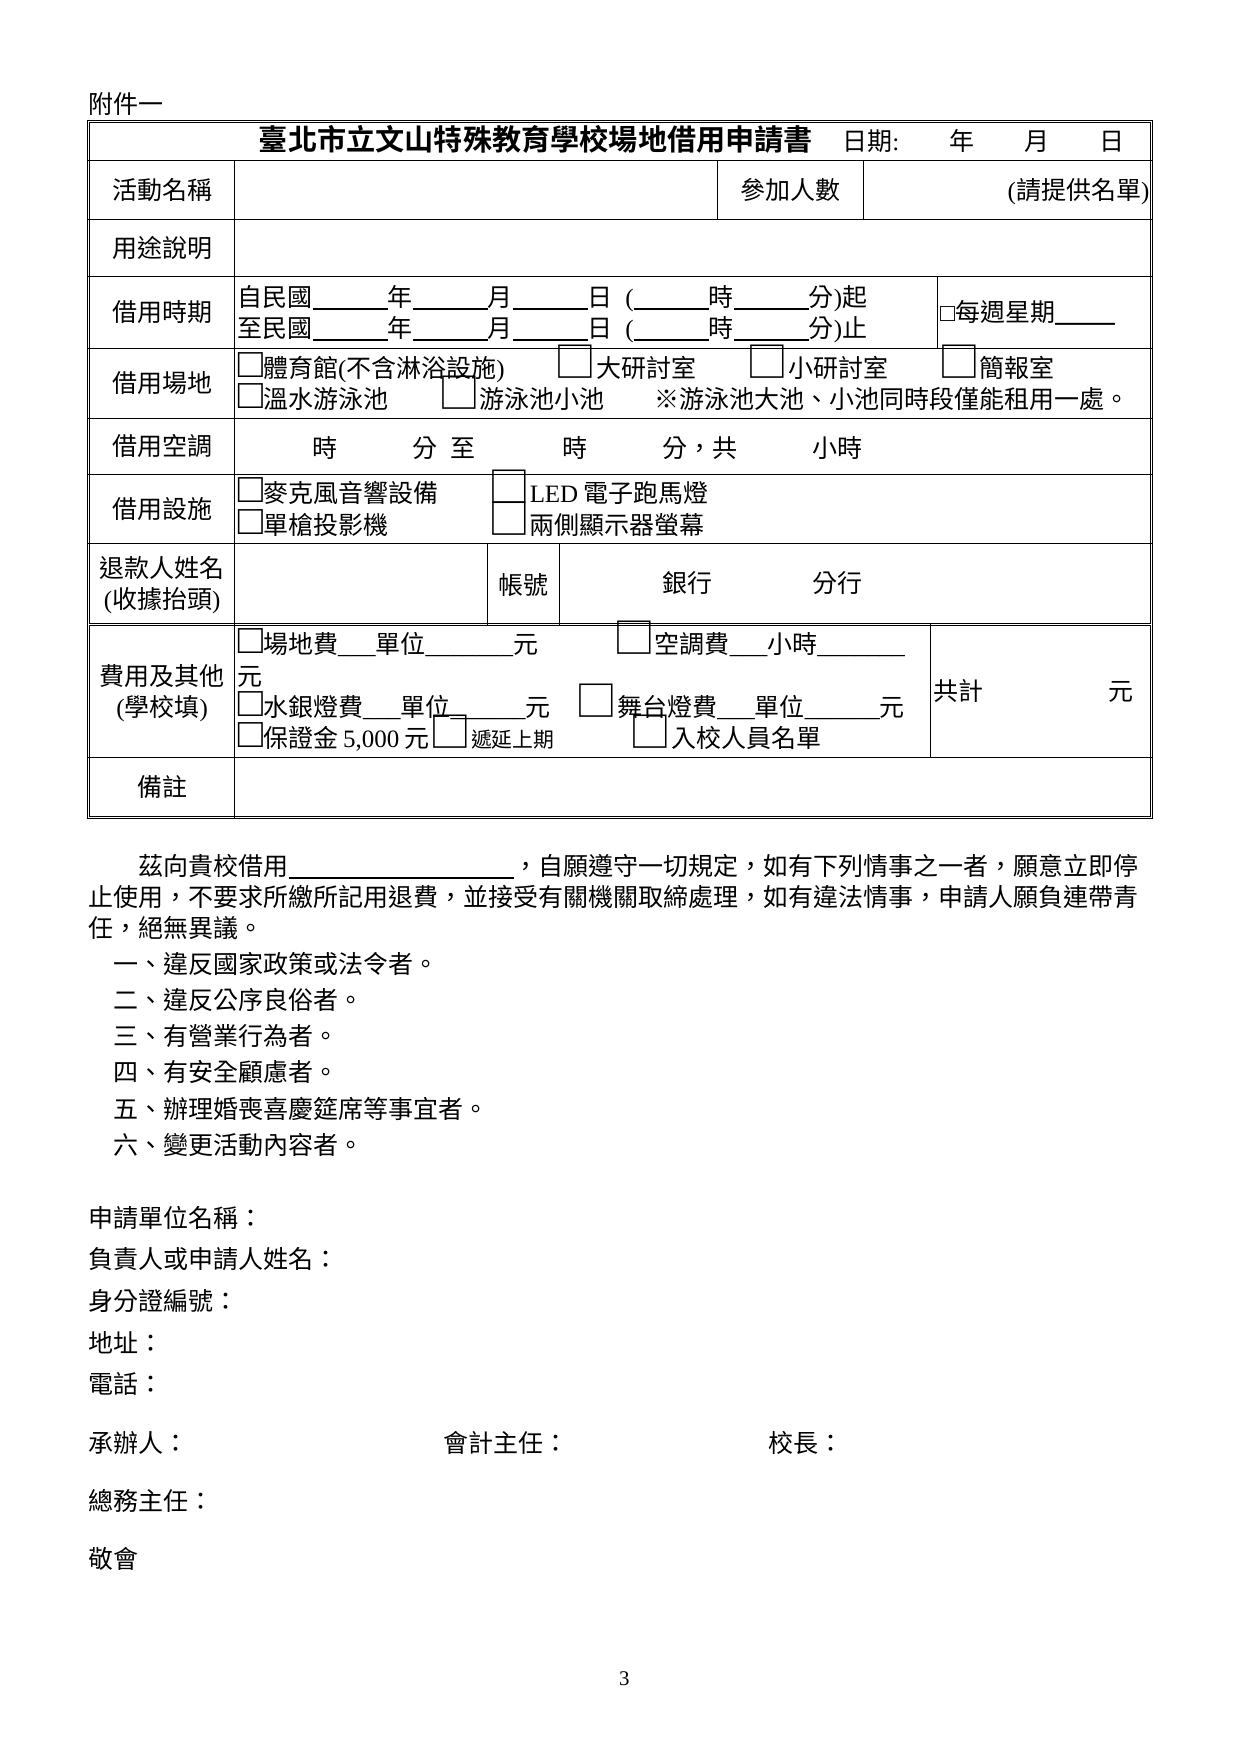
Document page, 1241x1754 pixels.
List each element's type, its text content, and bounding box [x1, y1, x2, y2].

table_cell □場地費___單位_______元 □空調費___小時_______元 □水銀燈費___單位______元 □舞台燈費___單位______元 □保證金5,000元□遞延上期 □入校人員名單 [235, 626, 930, 757]
table_cell 共計 元 [931, 626, 1150, 757]
table_cell 參加人數 [718, 161, 863, 219]
table_cell [235, 220, 1150, 276]
table_cell 費用及其他 (學校填) [90, 626, 234, 757]
text 敬會 [89, 1518, 1152, 1576]
table_cell 用途說明 [90, 220, 234, 276]
table_cell 借用場地 [90, 349, 234, 418]
table_cell 借用空調 [90, 419, 234, 474]
table_cell □麥克風音響設備 □LED電子跑馬燈 □單槍投影機 □兩側顯示器螢幕 [235, 475, 1150, 543]
text 二、違反公序良俗者。 [114, 980, 1152, 1017]
table_cell (請提供名單) [864, 161, 1150, 219]
text 身分證編號： [89, 1276, 1152, 1318]
table_cell 自民國 年 月 日 ( 時 分)起 至民國 年 月 日 ( 時 分)止 [235, 277, 937, 348]
table_cell □體育館(不含淋浴設施) □大研討室 □小研討室 □簡報室 □溫水游泳池 □游泳池小池 ※游泳池大池、小池同時段僅能租用一處。 [235, 349, 1150, 418]
table_cell 活動名稱 [90, 161, 234, 219]
text 承辦人： 會計主任： 校長： [89, 1401, 1152, 1459]
text 電話： [89, 1359, 1152, 1401]
text 附件一 [89, 89, 1152, 120]
table_cell [235, 161, 717, 219]
table_cell 退款人姓名(收據抬頭) [90, 544, 234, 623]
table_cell 時 分 至 時 分，共 小時 [235, 419, 1150, 474]
text 負責人或申請人姓名： [89, 1234, 1152, 1276]
text 總務主任： [89, 1459, 1152, 1518]
table_cell 帳號 [488, 544, 559, 623]
text 五、辦理婚喪喜慶筵席等事宜者。 [114, 1089, 1152, 1125]
table_cell [235, 544, 487, 623]
table_cell □每週星期____ [938, 277, 1150, 348]
table_cell 借用設施 [90, 475, 234, 543]
table_cell 銀行 分行 [560, 544, 1150, 623]
text 一、違反國家政策或法令者。 [114, 944, 1152, 980]
table_cell [235, 758, 1150, 816]
text 六、變更活動內容者。 [114, 1125, 1152, 1162]
table_cell 備註 [90, 758, 234, 816]
text 四、有安全顧慮者。 [114, 1053, 1152, 1089]
text 茲向貴校借用 ，自願遵守一切規定，如有下列情事之一者，願意立即停止使用，不要求所繳所記用退費，並接受有關機關取締處理，如有違法情事，申請人願負連帶青任，絕無異議。 [89, 850, 1152, 944]
text 三、有營業行為者。 [114, 1017, 1152, 1053]
table_header 臺北市立文山特殊教育學校場地借用申請書 日期: 年 月 日 [90, 123, 1150, 160]
text 申請單位名稱： [89, 1193, 1152, 1234]
table_cell 借用時期 [90, 277, 234, 348]
text 地址： [89, 1318, 1152, 1359]
